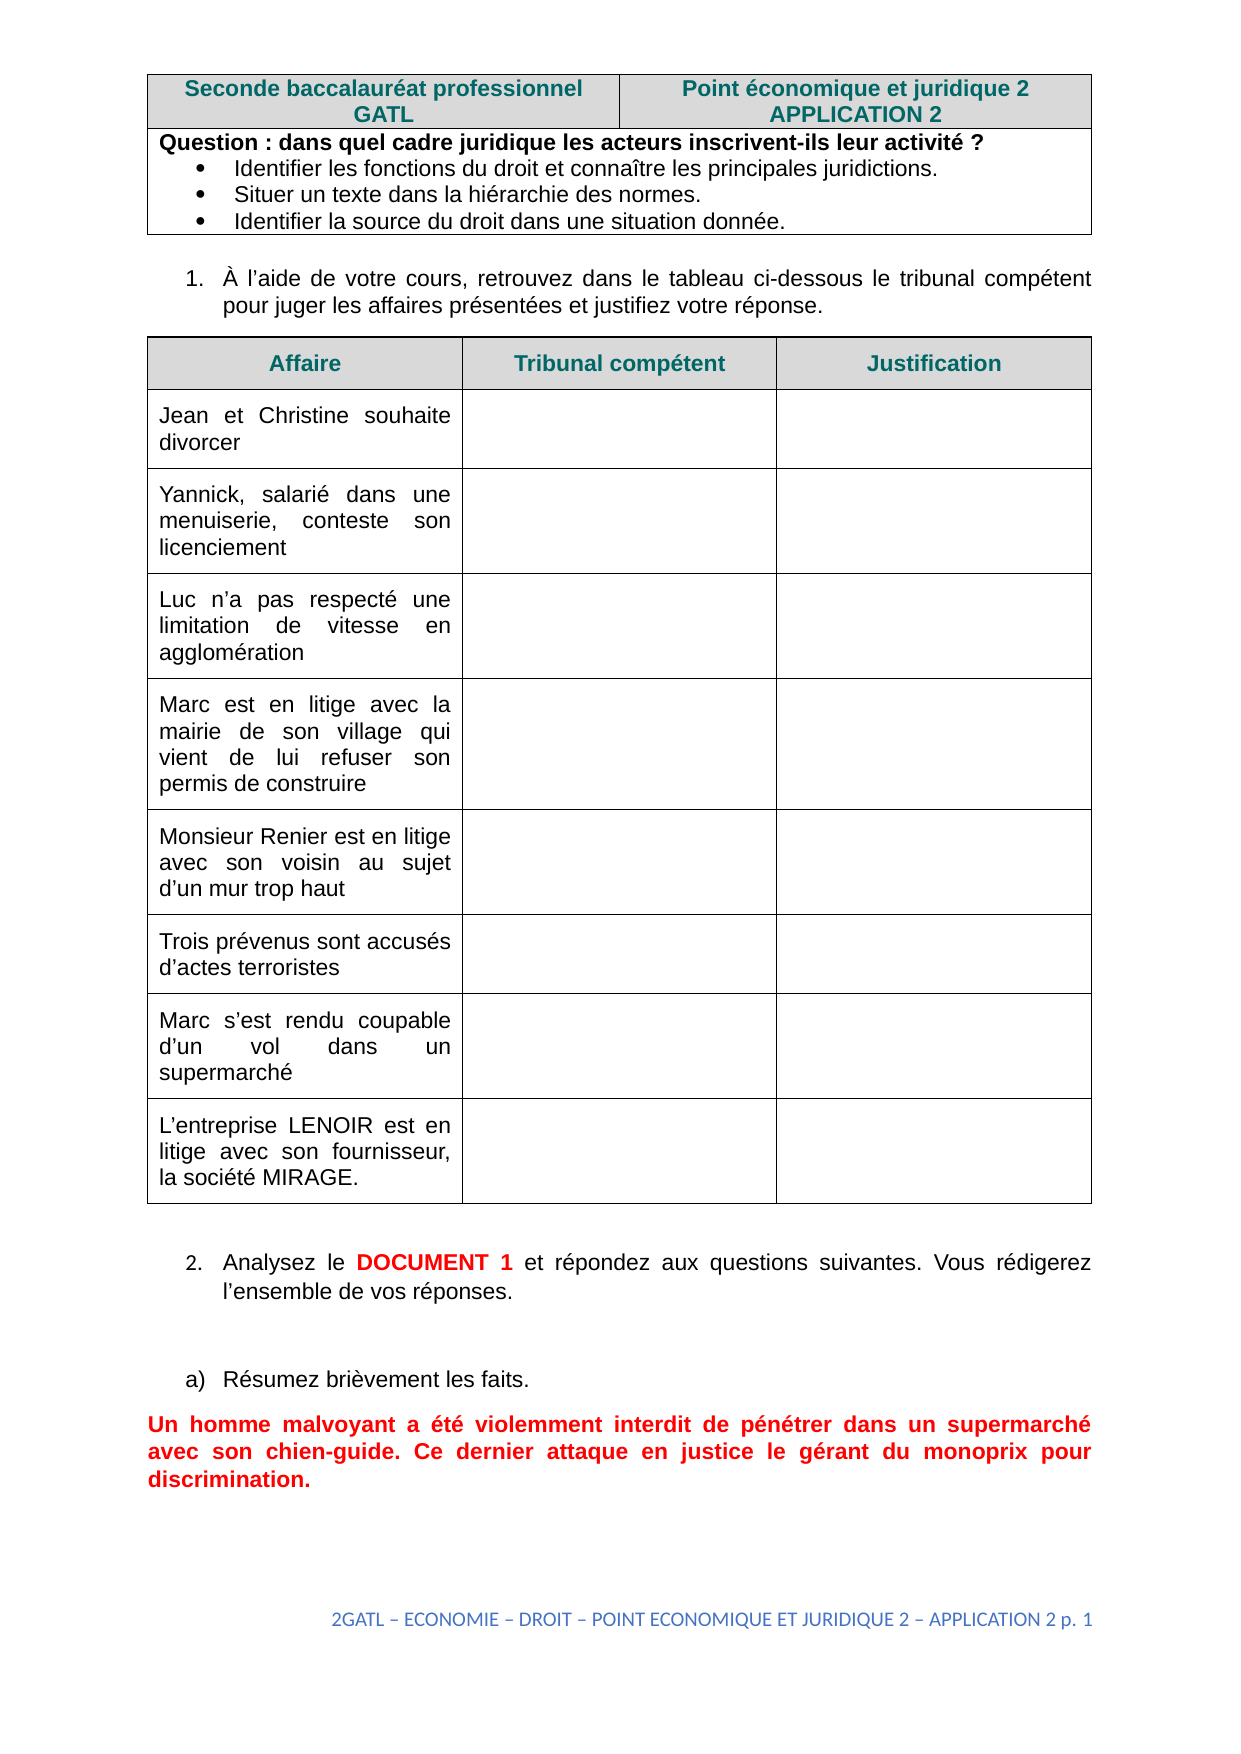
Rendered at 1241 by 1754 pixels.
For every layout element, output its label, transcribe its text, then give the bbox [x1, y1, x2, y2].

table_cell [463, 574, 776, 678]
table_cell [777, 994, 1091, 1098]
table_cell [777, 1099, 1091, 1203]
table_cell [777, 469, 1091, 573]
table_header Tribunal compétent [463, 338, 776, 389]
table_cell [777, 915, 1091, 993]
table_cell Luc n’a pas respecté une limitation de vitesse en agglomération [148, 574, 462, 678]
table_cell [463, 810, 776, 914]
table_cell [777, 390, 1091, 467]
list Analysez le DOCUMENT 1 et répondez aux questions suivantes. Vous rédigerez l’ensemble de vos réponses. [185, 1248, 1092, 1304]
table_cell [777, 679, 1091, 809]
table_cell Question : dans quel cadre juridique les acteurs inscrivent-ils leur activité ? Identifier les fonctions du droit et connaître les principales juridictions. Situer un texte dans la hiérarchie des normes. Identifier la source du droit dans une situation donnée. [148, 129, 1091, 234]
table_cell Yannick, salarié dans une menuiserie, conteste son licenciement [148, 469, 462, 573]
table_cell Monsieur Renier est en litige avec son voisin au sujet d’un mur trop haut [148, 810, 462, 914]
table_cell [463, 679, 776, 809]
table_cell Trois prévenus sont accusés d’actes terroristes [148, 915, 462, 993]
list À l’aide de votre cours, retrouvez dans le tableau ci-dessous le tribunal compétent pour juger les affaires présentées et justifiez votre réponse. [185, 264, 1092, 318]
table_cell [463, 994, 776, 1098]
table_cell [463, 469, 776, 573]
table_cell Marc est en litige avec la mairie de son village qui vient de lui refuser son permis de construire [148, 679, 462, 809]
table_cell Jean et Christine souhaite divorcer [148, 390, 462, 467]
list Résumez brièvement les faits. [185, 1366, 1092, 1393]
table_cell [777, 574, 1091, 678]
table_cell [463, 390, 776, 467]
table_cell [463, 1099, 776, 1203]
table_cell [463, 915, 776, 993]
table_cell Marc s’est rendu coupable d’un vol dans un supermarché [148, 994, 462, 1098]
table_header Justification [777, 338, 1091, 389]
table_header Point économique et juridique 2 APPLICATION 2 [620, 75, 1091, 128]
table_cell L’entreprise LENOIR est en litige avec son fournisseur, la société MIRAGE. [148, 1099, 462, 1203]
table_header Affaire [148, 338, 462, 389]
table_cell [777, 810, 1091, 914]
table_header Seconde baccalauréat professionnel GATL [148, 75, 619, 128]
text Un homme malvoyant a été violemment interdit de pénétrer dans un supermarché avec son chien-guide. Ce dernier attaque en justice le gérant du monoprix pour discrimination. [148, 1411, 1092, 1492]
